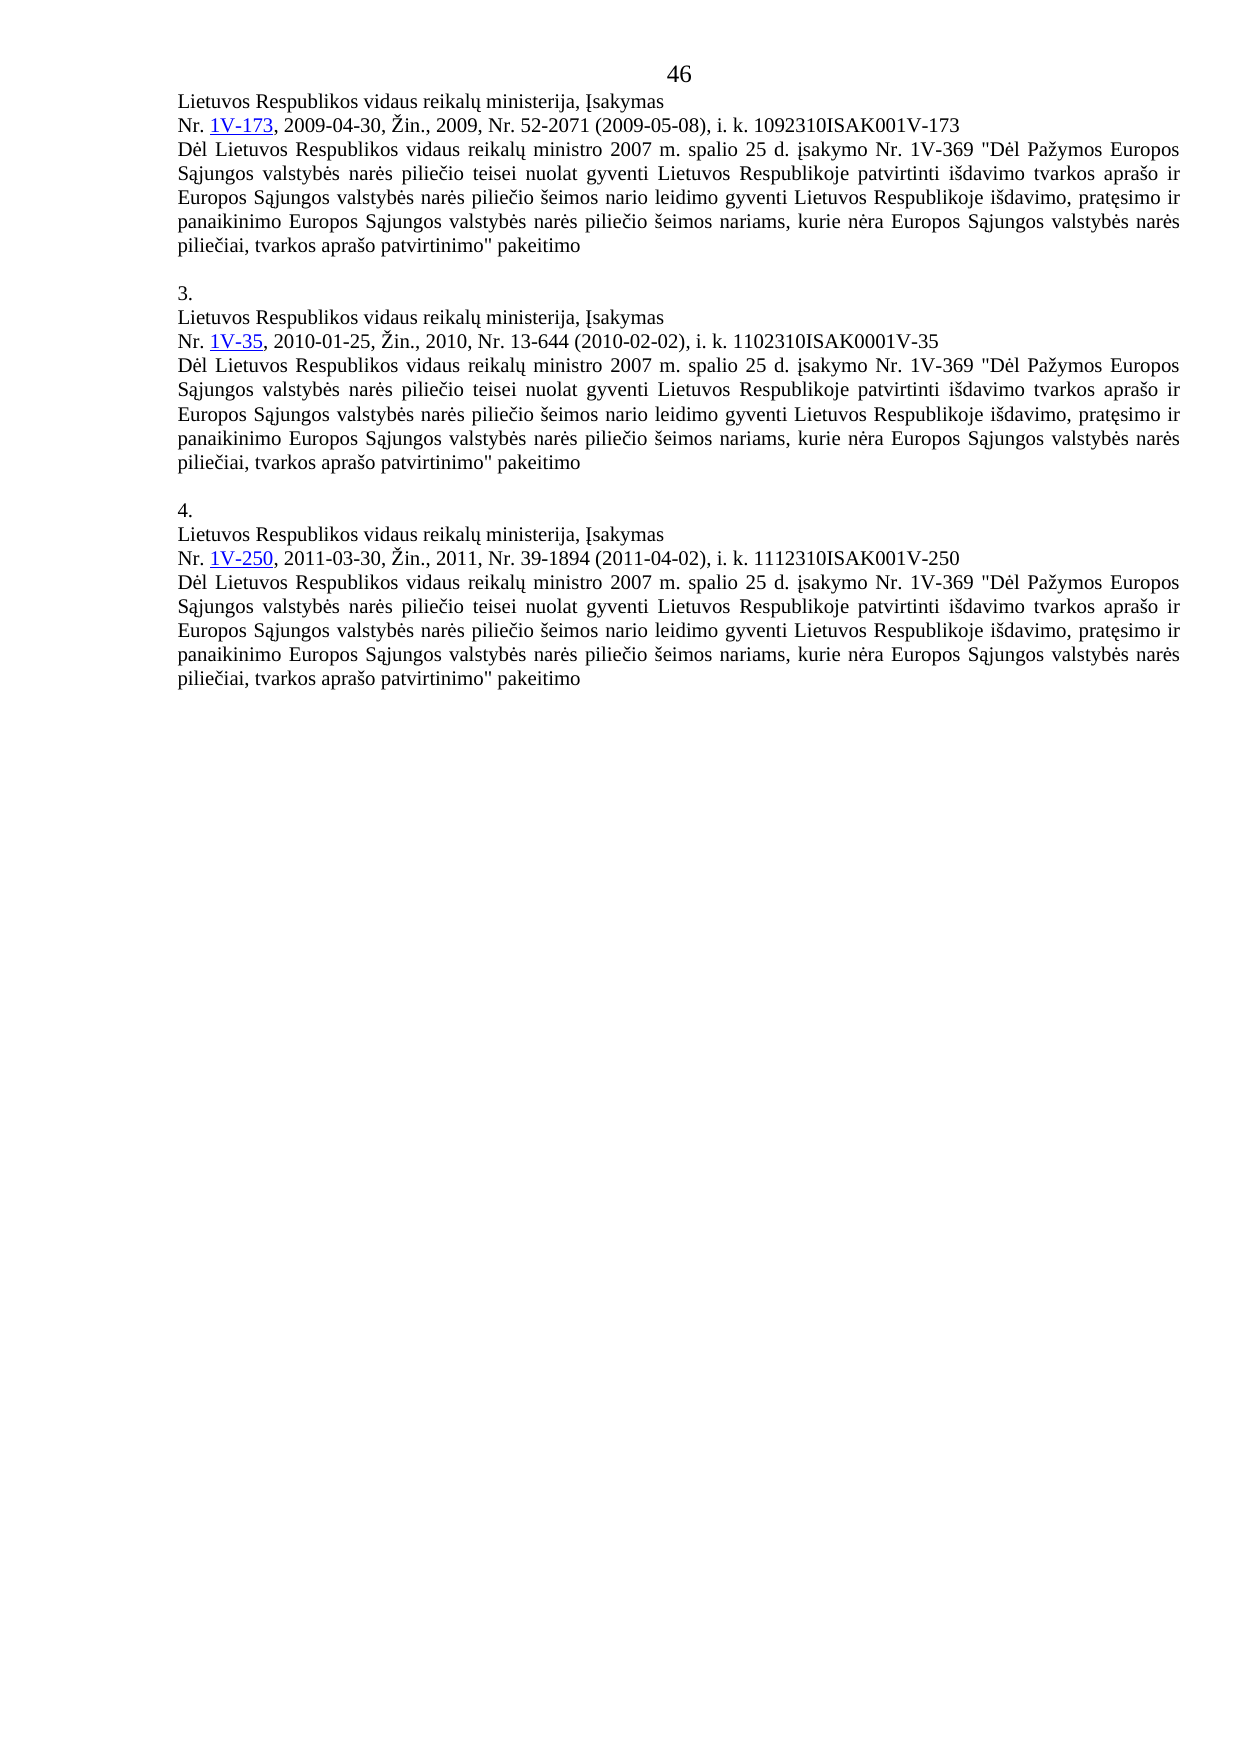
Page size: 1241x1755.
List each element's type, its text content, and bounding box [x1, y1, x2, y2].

text Lietuvos Respublikos vidaus reikalų ministerija, Įsakymas [177, 89, 1181, 113]
text Nr. 1V-173, 2009-04-30, Žin., 2009, Nr. 52-2071 (2009-05-08), i. k. 1092310ISAK001V-173 [177, 113, 1181, 137]
text Dėl Lietuvos Respublikos vidaus reikalų ministro 2007 m. spalio 25 d. įsakymo Nr. 1V-369 "Dėl Pažymos Europos Sąjungos valstybės narės piliečio teisei nuolat gyventi Lietuvos Respublikoje patvirtinti išdavimo tvarkos aprašo ir Europos Sąjungos valstybės narės piliečio šeimos nario leidimo gyventi Lietuvos Respublikoje išdavimo, pratęsimo ir panaikinimo Europos Sąjungos valstybės narės piliečio šeimos nariams, kurie nėra Europos Sąjungos valstybės narės piliečiai, tvarkos aprašo patvirtinimo" pakeitimo [177, 570, 1181, 690]
text Dėl Lietuvos Respublikos vidaus reikalų ministro 2007 m. spalio 25 d. įsakymo Nr. 1V-369 "Dėl Pažymos Europos Sąjungos valstybės narės piliečio teisei nuolat gyventi Lietuvos Respublikoje patvirtinti išdavimo tvarkos aprašo ir Europos Sąjungos valstybės narės piliečio šeimos nario leidimo gyventi Lietuvos Respublikoje išdavimo, pratęsimo ir panaikinimo Europos Sąjungos valstybės narės piliečio šeimos nariams, kurie nėra Europos Sąjungos valstybės narės piliečiai, tvarkos aprašo patvirtinimo" pakeitimo [177, 353, 1181, 474]
text Nr. 1V-250, 2011-03-30, Žin., 2011, Nr. 39-1894 (2011-04-02), i. k. 1112310ISAK001V-250 [177, 546, 1181, 570]
text Nr. 1V-35, 2010-01-25, Žin., 2010, Nr. 13-644 (2010-02-02), i. k. 1102310ISAK0001V-35 [177, 329, 1181, 353]
text Dėl Lietuvos Respublikos vidaus reikalų ministro 2007 m. spalio 25 d. įsakymo Nr. 1V-369 "Dėl Pažymos Europos Sąjungos valstybės narės piliečio teisei nuolat gyventi Lietuvos Respublikoje patvirtinti išdavimo tvarkos aprašo ir Europos Sąjungos valstybės narės piliečio šeimos nario leidimo gyventi Lietuvos Respublikoje išdavimo, pratęsimo ir panaikinimo Europos Sąjungos valstybės narės piliečio šeimos nariams, kurie nėra Europos Sąjungos valstybės narės piliečiai, tvarkos aprašo patvirtinimo" pakeitimo [177, 137, 1181, 257]
text 4. [177, 498, 1181, 522]
text 3. [177, 281, 1181, 305]
text Lietuvos Respublikos vidaus reikalų ministerija, Įsakymas [177, 522, 1181, 546]
text Lietuvos Respublikos vidaus reikalų ministerija, Įsakymas [177, 305, 1181, 329]
